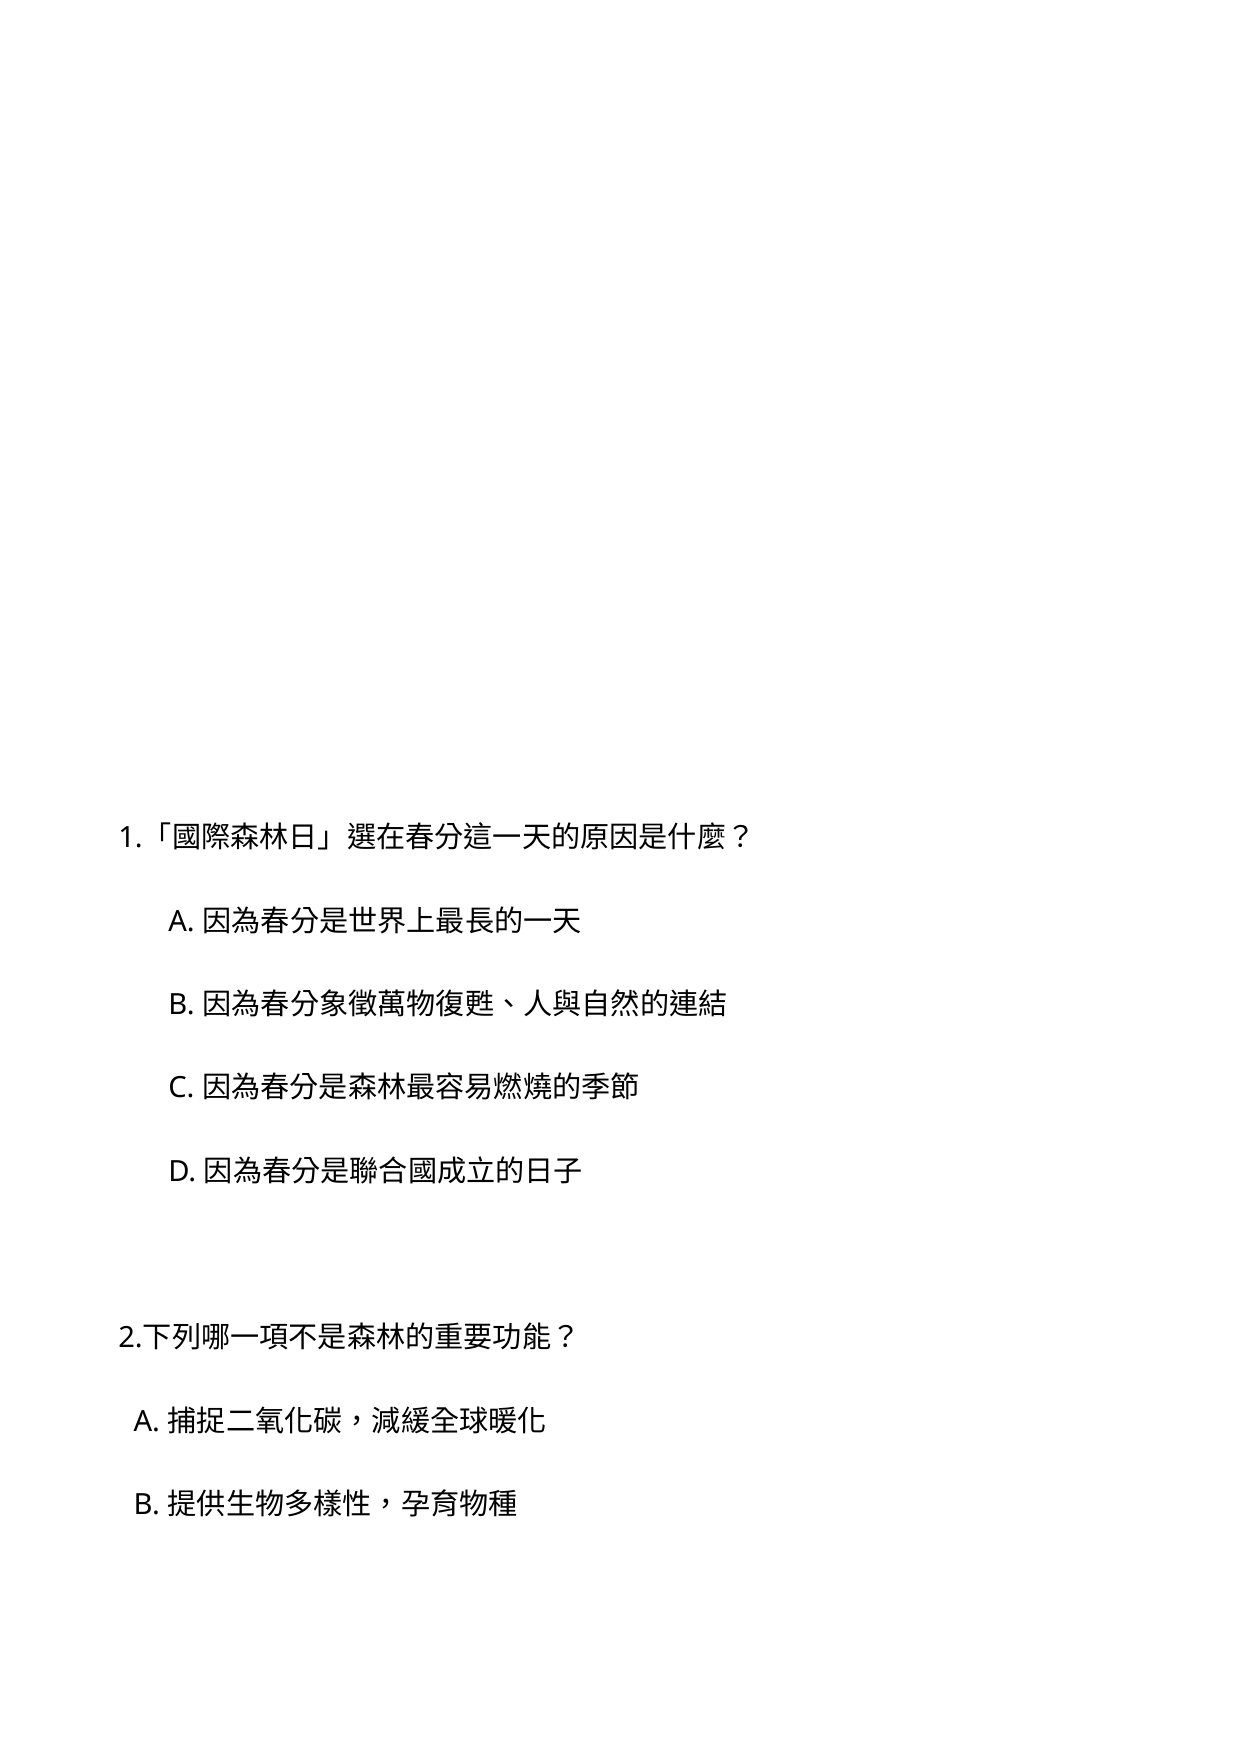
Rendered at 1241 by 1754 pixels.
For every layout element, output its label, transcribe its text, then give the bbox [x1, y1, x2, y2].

text 2.下列哪一項不是森林的重要功能？ [118, 1294, 1122, 1356]
text C. 因為春分是森林最容易燃燒的季節 [168, 1044, 1122, 1106]
text 1.「國際森林日」選在春分這一天的原因是什麼？ [118, 794, 1122, 856]
text B. 提供生物多樣性，孕育物種 [118, 1460, 1122, 1523]
text A. 捕捉二氧化碳，減緩全球暖化 [118, 1377, 1122, 1439]
text B. 因為春分象徵萬物復甦、人與自然的連結 [168, 960, 1122, 1023]
text A. 因為春分是世界上最長的一天 [168, 877, 1122, 939]
text D. 因為春分是聯合國成立的日子 [168, 1127, 1122, 1189]
